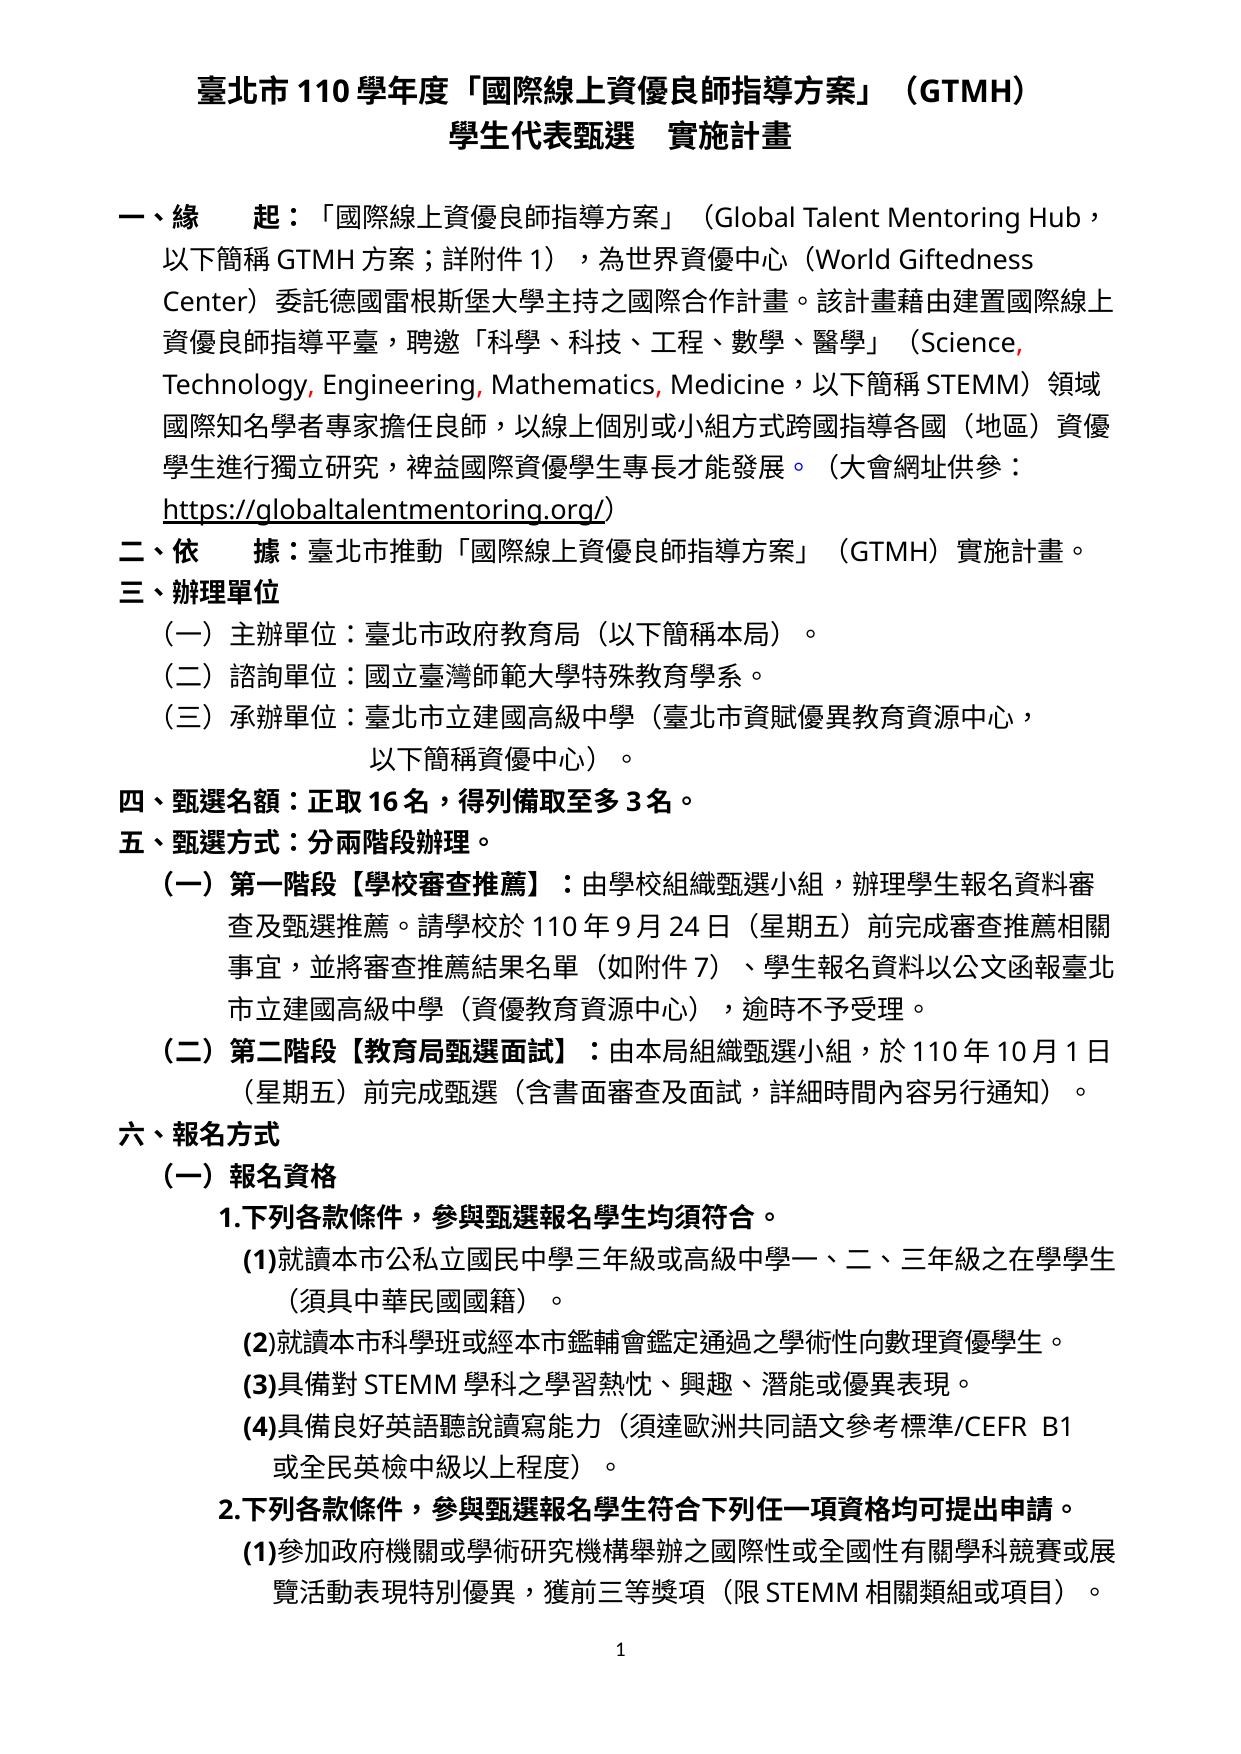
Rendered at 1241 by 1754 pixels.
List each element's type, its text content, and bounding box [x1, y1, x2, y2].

text 臺北市110學年度「國際線上資優良師指導方案」（GTMH） 學生代表甄選 實施計畫 [118, 66, 1122, 157]
text 一、緣 起：「國際線上資優良師指導方案」（Global Talent Mentoring Hub，以下簡稱GTMH方案；詳附件1），為世界資優中心（World Giftedness Center）委託德國雷根斯堡大學主持之國際合作計畫。該計畫藉由建置國際線上資優良師指導平臺，聘邀「科學、科技、工程、數學、醫學」（Science, Technology, Engineering, Mathematics, Medicine，以下簡稱STEMM）領域國際知名學者專家擔任良師，以線上個別或小組方式跨國指導各國（地區）資優學生進行獨立研究，裨益國際資優學生專長才能發展。（大會網址供參：https://globaltalentmentoring.org/） [118, 194, 1122, 528]
text (2)就讀本市科學班或經本市鑑輔會鑑定通過之學術性向數理資優學生。 [243, 1319, 1122, 1361]
text （三）承辦單位：臺北市立建國高級中學（臺北市資賦優異教育資源中心， 以下簡稱資優中心）。 [148, 694, 1122, 778]
text 五、甄選方式：分兩階段辦理。 [118, 819, 1122, 861]
text 六、報名方式 [118, 1111, 1122, 1153]
text （二）諮詢單位：國立臺灣師範大學特殊教育學系。 [148, 653, 1122, 694]
text (4)具備良好英語聽說讀寫能力（須達歐洲共同語文參考標準/CEFR B1 或全民英檢中級以上程度）。 [243, 1403, 1122, 1486]
text 三、辦理單位 [118, 569, 1122, 611]
text 1.下列各款條件，參與甄選報名學生均須符合。 [218, 1194, 1122, 1236]
text (1)就讀本市公私立國民中學三年級或高級中學一、二、三年級之在學學生（須具中華民國國籍）。 [243, 1236, 1122, 1319]
text （二）第二階段【教育局甄選面試】：由本局組織甄選小組，於110年10月1日（星期五）前完成甄選（含書面審查及面試，詳細時間內容另行通知）。 [148, 1028, 1122, 1111]
text （一）第一階段【學校審查推薦】：由學校組織甄選小組，辦理學生報名資料審查及甄選推薦。請學校於110年9月24日（星期五）前完成審查推薦相關事宜，並將審查推薦結果名單（如附件7）、學生報名資料以公文函報臺北市立建國高級中學（資優教育資源中心），逾時不予受理。 [148, 861, 1122, 1028]
text (1)參加政府機關或學術研究機構舉辦之國際性或全國性有關學科競賽或展覽活動表現特別優異，獲前三等獎項（限STEMM相關類組或項目）。 [243, 1528, 1122, 1611]
text 二、依 據：臺北市推動「國際線上資優良師指導方案」（GTMH）實施計畫。 [118, 528, 1122, 569]
text 四、甄選名額：正取16名，得列備取至多3名。 [118, 778, 1122, 819]
text （一）主辦單位：臺北市政府教育局（以下簡稱本局）。 [148, 611, 1122, 653]
text (3)具備對STEMM學科之學習熱忱、興趣、潛能或優異表現。 [243, 1361, 1122, 1403]
text 2.下列各款條件，參與甄選報名學生符合下列任一項資格均可提出申請。 [218, 1486, 1122, 1528]
text （一）報名資格 [148, 1153, 1122, 1194]
